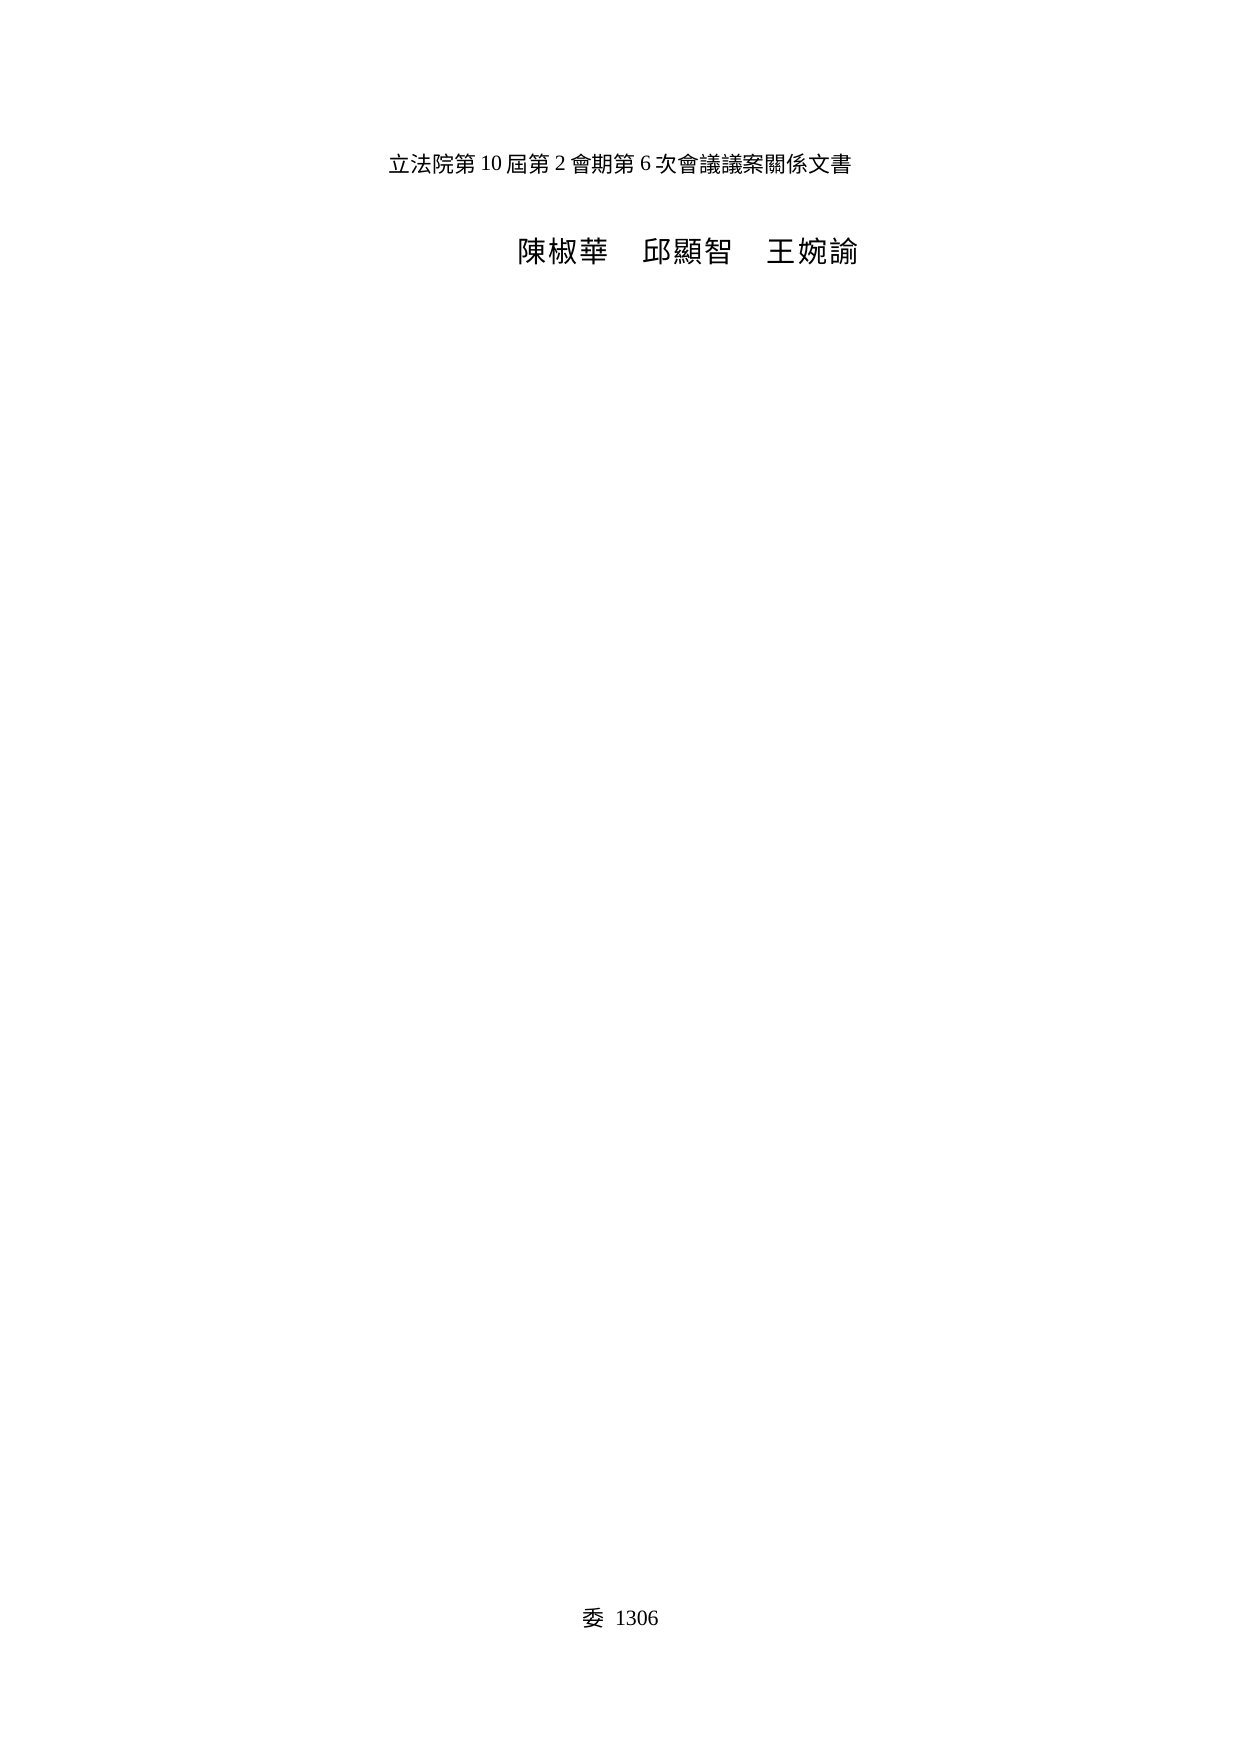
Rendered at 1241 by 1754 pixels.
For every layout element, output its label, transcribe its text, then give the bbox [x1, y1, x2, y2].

text 陳椒華 邱顯智 王婉諭 [511, 219, 1089, 281]
